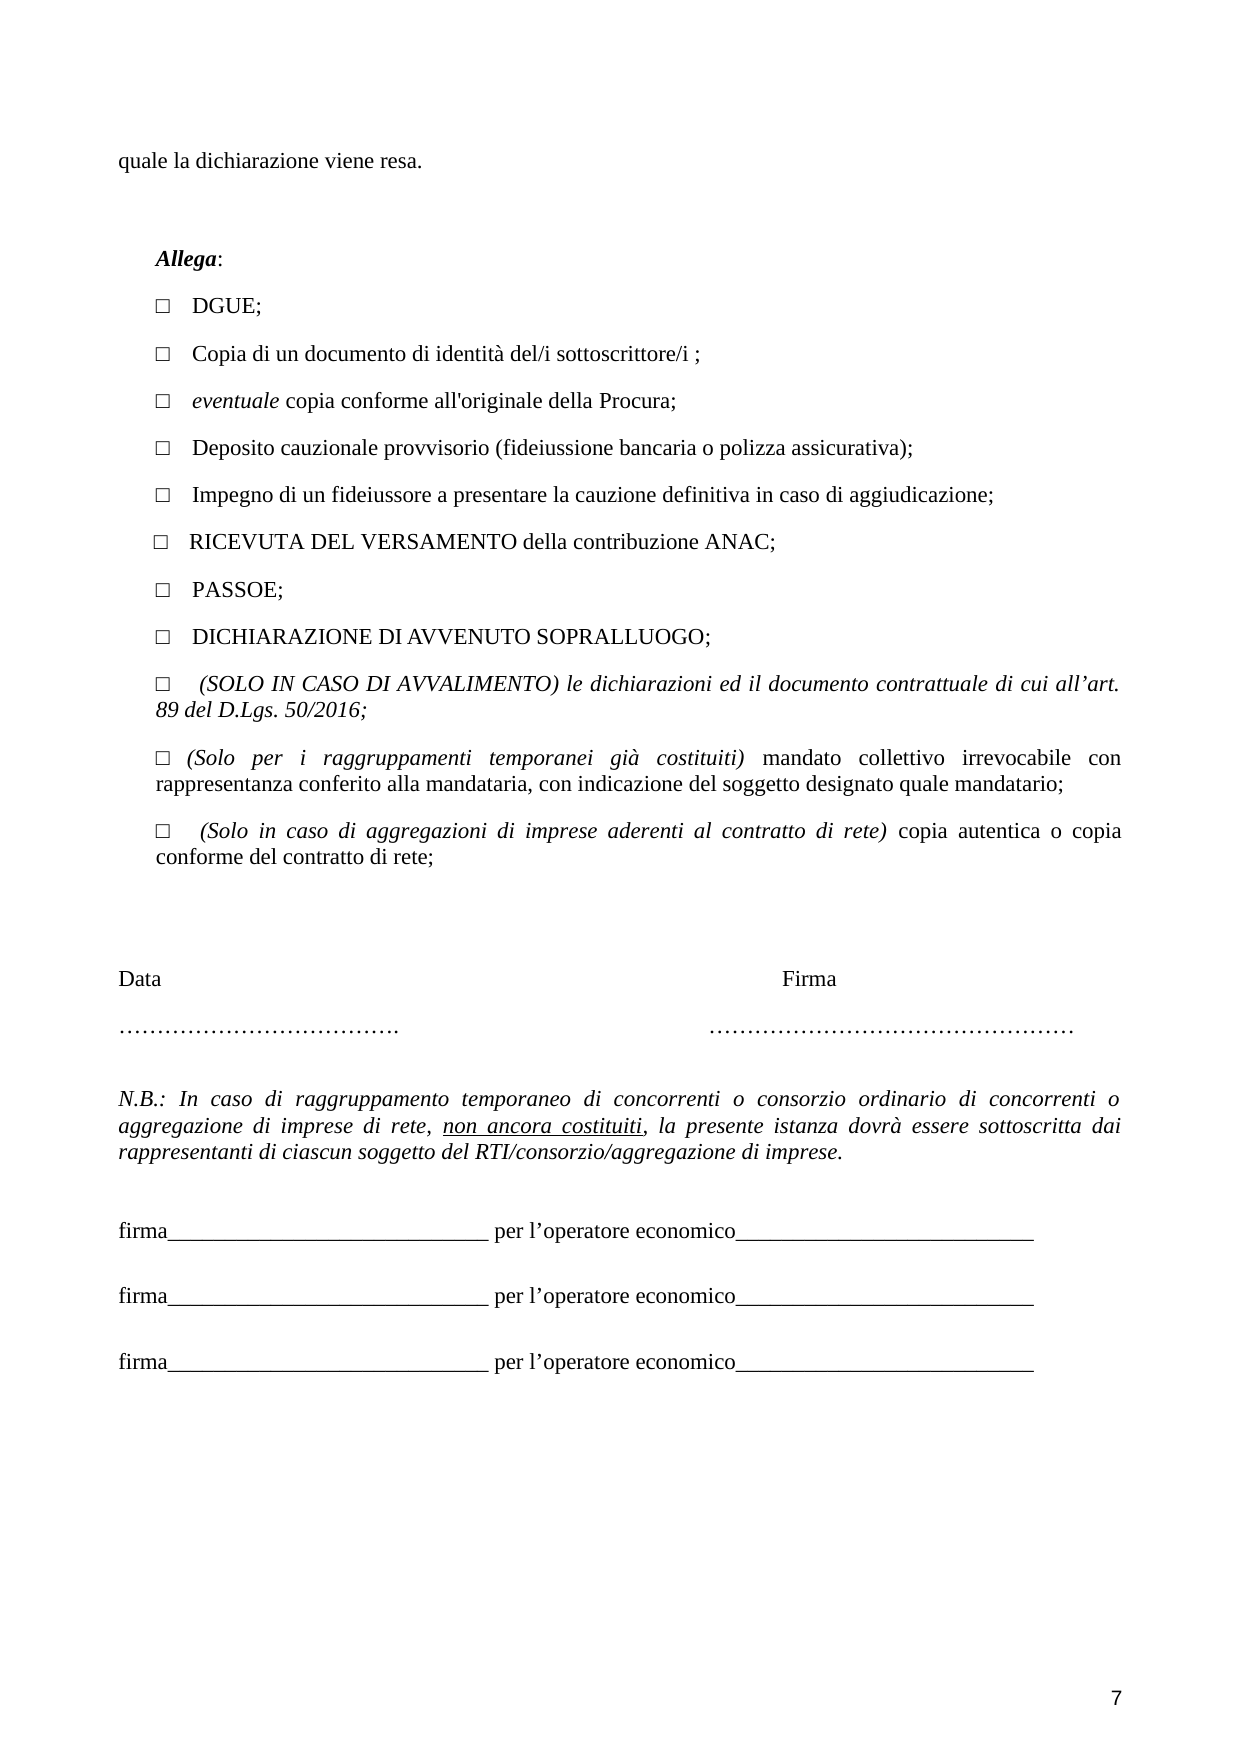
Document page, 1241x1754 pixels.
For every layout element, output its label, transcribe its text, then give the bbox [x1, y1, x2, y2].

text □ Impegno di un fideiussore a presentare la cauzione definitiva in caso di aggiudicazione; [156, 481, 1122, 508]
text □ DGUE; [118, 292, 1122, 319]
text □ (Solo in caso di aggregazioni di imprese aderenti al contratto di rete) copia autentica o copia conforme del contratto di rete; [156, 817, 1122, 870]
text □ PASSOE; [118, 576, 1122, 602]
text firma____________________________ per l’operatore economico__________________________ [118, 1348, 1122, 1374]
text Data Firma [118, 965, 1122, 991]
text □ RICEVUTA DEL VERSAMENTO della contribuzione ANAC; [153, 528, 1122, 555]
text Allega: [156, 245, 1122, 272]
text □ eventuale copia conforme all'originale della Procura; [156, 387, 1122, 413]
text □ (SOLO IN CASO DI AVVALIMENTO) le dichiarazioni ed il documento contrattuale di cui all’art. 89 del D.Lgs. 50/2016; [156, 670, 1122, 723]
text □ DICHIARAZIONE DI AVVENUTO SOPRALLUOGO; [118, 623, 1122, 649]
text firma____________________________ per l’operatore economico__________________________ [118, 1282, 1122, 1309]
text □ Deposito cauzionale provvisorio (fideiussione bancaria o polizza assicurativa); [156, 434, 1122, 460]
text firma____________________________ per l’operatore economico__________________________ [118, 1217, 1122, 1244]
text □ Copia di un documento di identità del/i sottoscrittore/i ; [118, 340, 1122, 366]
text N.B.: In caso di raggruppamento temporaneo di concorrenti o consorzio ordinario di concorrenti o aggregazione di imprese di rete, non ancora costituiti, la presente istanza dovrà essere sottoscritta dai rappresentanti di ciascun soggetto del RTI/consorzio/aggregazione di imprese. [118, 1086, 1122, 1164]
text quale la dichiarazione viene resa. [118, 148, 1122, 174]
text □ (Solo per i raggruppamenti temporanei già costituiti) mandato collettivo irrevocabile con rappresentanza conferito alla mandataria, con indicazione del soggetto designato quale mandatario; [156, 743, 1122, 796]
text ………………………………. ………………………………………… [118, 1012, 1122, 1038]
